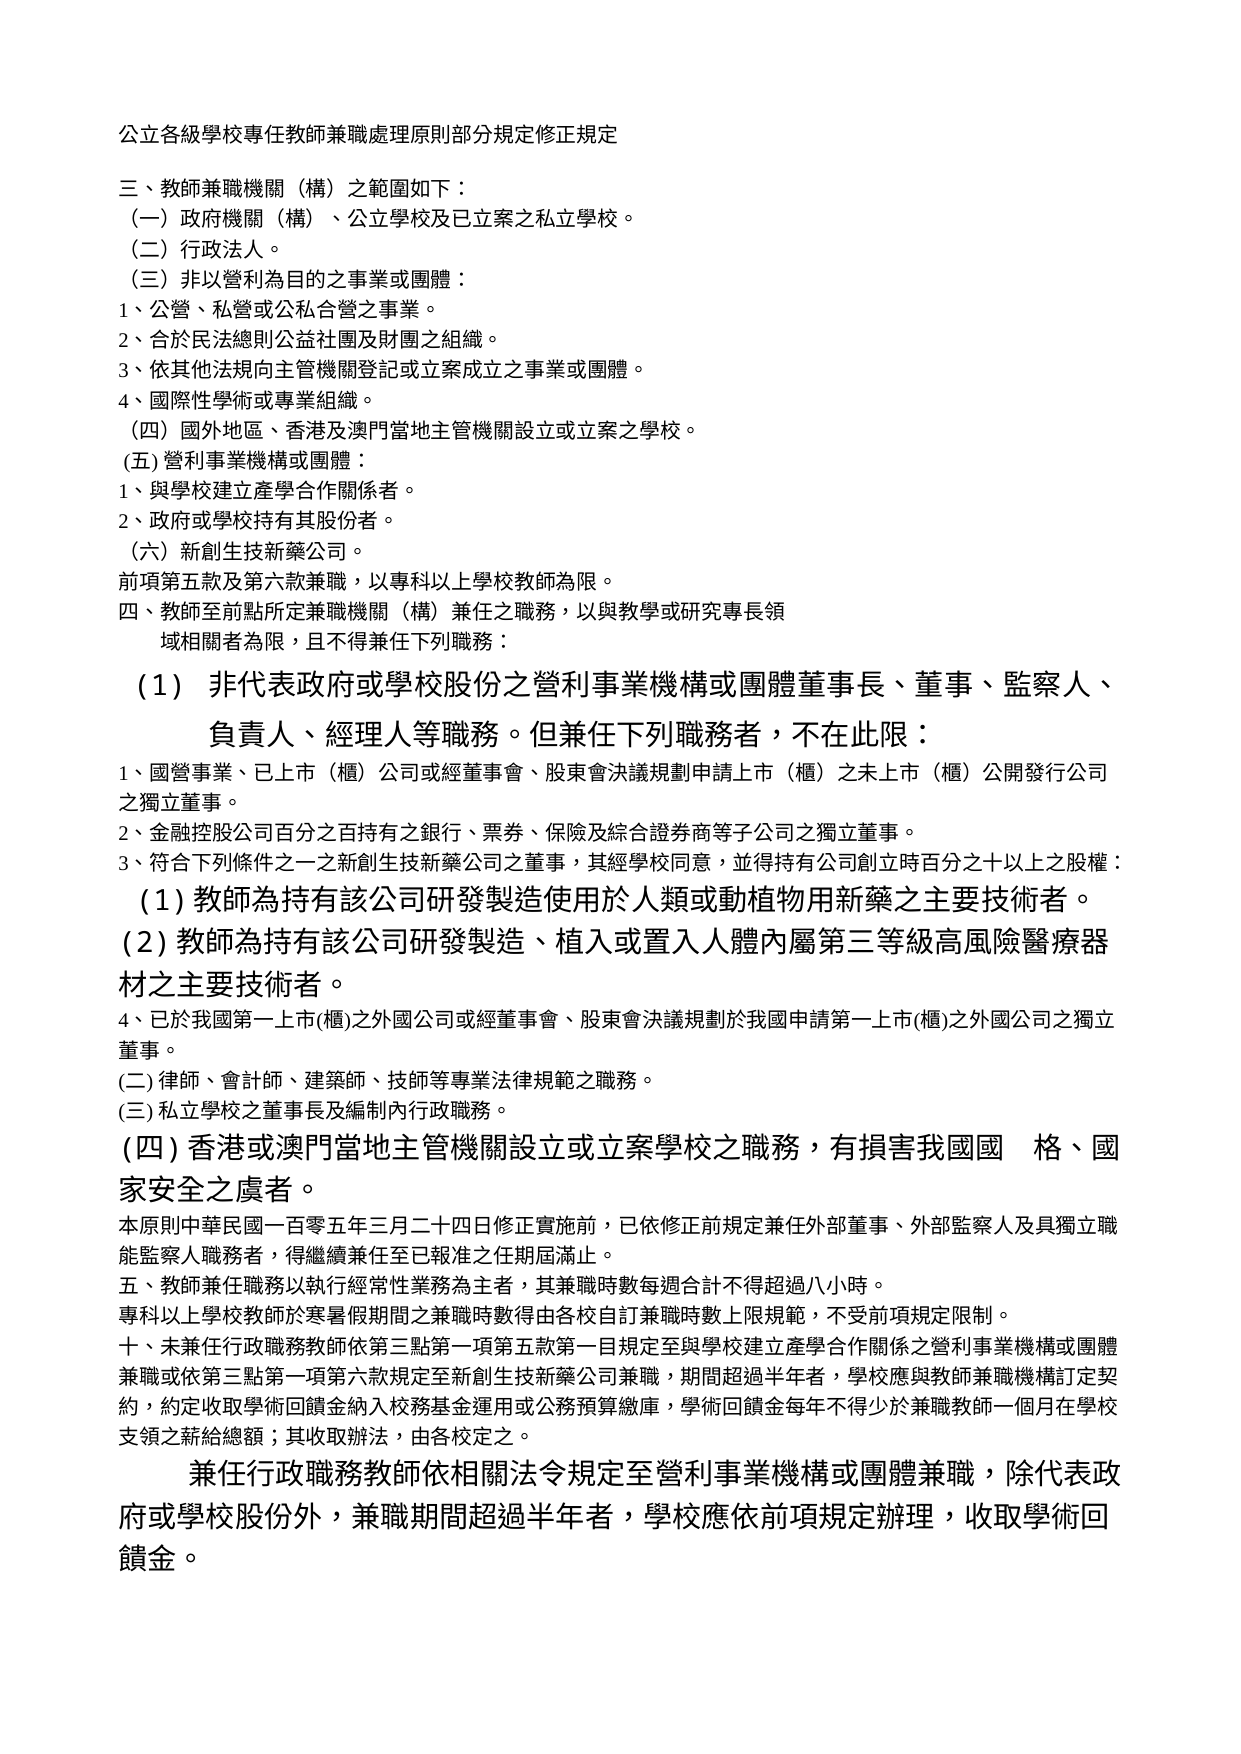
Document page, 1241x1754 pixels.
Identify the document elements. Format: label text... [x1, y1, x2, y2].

text 公立各級學校專任教師兼職處理原則部分規定修正規定 [118, 118, 1122, 148]
text (1) 教師為持有該公司研發製造使用於人類或動植物用新藥之主要技術者。 [118, 877, 1122, 919]
text 兼任行政職務教師依相關法令規定至營利事業機構或團體兼職，除代表政府或學校股份外，兼職期間超過半年者，學校應依前項規定辦理，收取學術回饋金。 [118, 1451, 1122, 1578]
text (五) 營利事業機構或團體： [118, 444, 1122, 474]
text 3、符合下列條件之一之新創生技新藥公司之董事，其經學校同意，並得持有公司創立時百分之十以上之股權： [118, 846, 1122, 877]
text （四）國外地區、香港及澳門當地主管機關設立或立案之學校。 [118, 414, 1122, 444]
text (三) 私立學校之董事長及編制內行政職務。 [118, 1094, 1122, 1124]
text （六）新創生技新藥公司。 [118, 535, 1122, 565]
text （三）非以營利為目的之事業或團體： [118, 263, 1122, 293]
text （二）行政法人。 [118, 233, 1122, 263]
text 2、合於民法總則公益社團及財團之組織。 [118, 323, 1122, 354]
text 三、教師兼職機關（構）之範圍如下： [118, 172, 1122, 203]
text 1、公營、私營或公私合營之事業。 [118, 293, 1122, 323]
text 1、與學校建立產學合作關係者。 [118, 474, 1122, 505]
text (2) 教師為持有該公司研發製造、植入或置入人體內屬第三等級高風險醫療器材之主要技術者。 [118, 919, 1122, 1004]
text 3、依其他法規向主管機關登記或立案成立之事業或團體。 [118, 354, 1122, 384]
text 1、國營事業、已上市（櫃）公司或經董事會、股東會決議規劃申請上市（櫃）之未上市（櫃）公開發行公司之獨立董事。 [118, 756, 1122, 816]
text (四) 香港或澳門當地主管機關設立或立案學校之職務，有損害我國國 格、國家安全之虞者。 [118, 1124, 1122, 1209]
text 4、國際性學術或專業組織。 [118, 384, 1122, 414]
text 十、未兼任行政職務教師依第三點第一項第五款第一目規定至與學校建立產學合作關係之營利事業機構或團體兼職或依第三點第一項第六款規定至新創生技新藥公司兼職，期間超過半年者，學校應與教師兼職機構訂定契約，約定收取學術回饋金納入校務基金運用或公務預算繳庫，學術回饋金每年不得少於兼職教師一個月在學校支領之薪給總額；其收取辦法，由各校定之。 [118, 1330, 1122, 1451]
text 4、已於我國第一上市(櫃)之外國公司或經董事會、股東會決議規劃於我國申請第一上市(櫃)之外國公司之獨立董事。 [118, 1004, 1122, 1064]
text 前項第五款及第六款兼職，以專科以上學校教師為限。 [118, 565, 1122, 595]
text 本原則中華民國一百零五年三月二十四日修正實施前，已依修正前規定兼任外部董事、外部監察人及具獨立職能監察人職務者，得繼續兼任至已報准之任期屆滿止。 [118, 1209, 1122, 1269]
text 五、教師兼任職務以執行經常性業務為主者，其兼職時數每週合計不得超過八小時。 [118, 1269, 1122, 1300]
text 2、金融控股公司百分之百持有之銀行、票券、保險及綜合證券商等子公司之獨立董事。 [118, 816, 1122, 846]
text 專科以上學校教師於寒暑假期間之兼職時數得由各校自訂兼職時數上限規範，不受前項規定限制。 [118, 1300, 1122, 1330]
list 非代表政府或學校股份之營利事業機構或團體董事長、董事、監察人、負責人、經理人等職務。但兼任下列職務者，不在此限： [133, 656, 1122, 756]
text （一）政府機關（構）、公立學校及已立案之私立學校。 [118, 203, 1122, 233]
text 四、教師至前點所定兼職機關（構）兼任之職務，以與教學或研究專長領 [118, 595, 1122, 626]
text 2、政府或學校持有其股份者。 [118, 505, 1122, 535]
text 域相關者為限，且不得兼任下列職務： [118, 626, 1122, 656]
text (二) 律師、會計師、建築師、技師等專業法律規範之職務。 [118, 1064, 1122, 1094]
